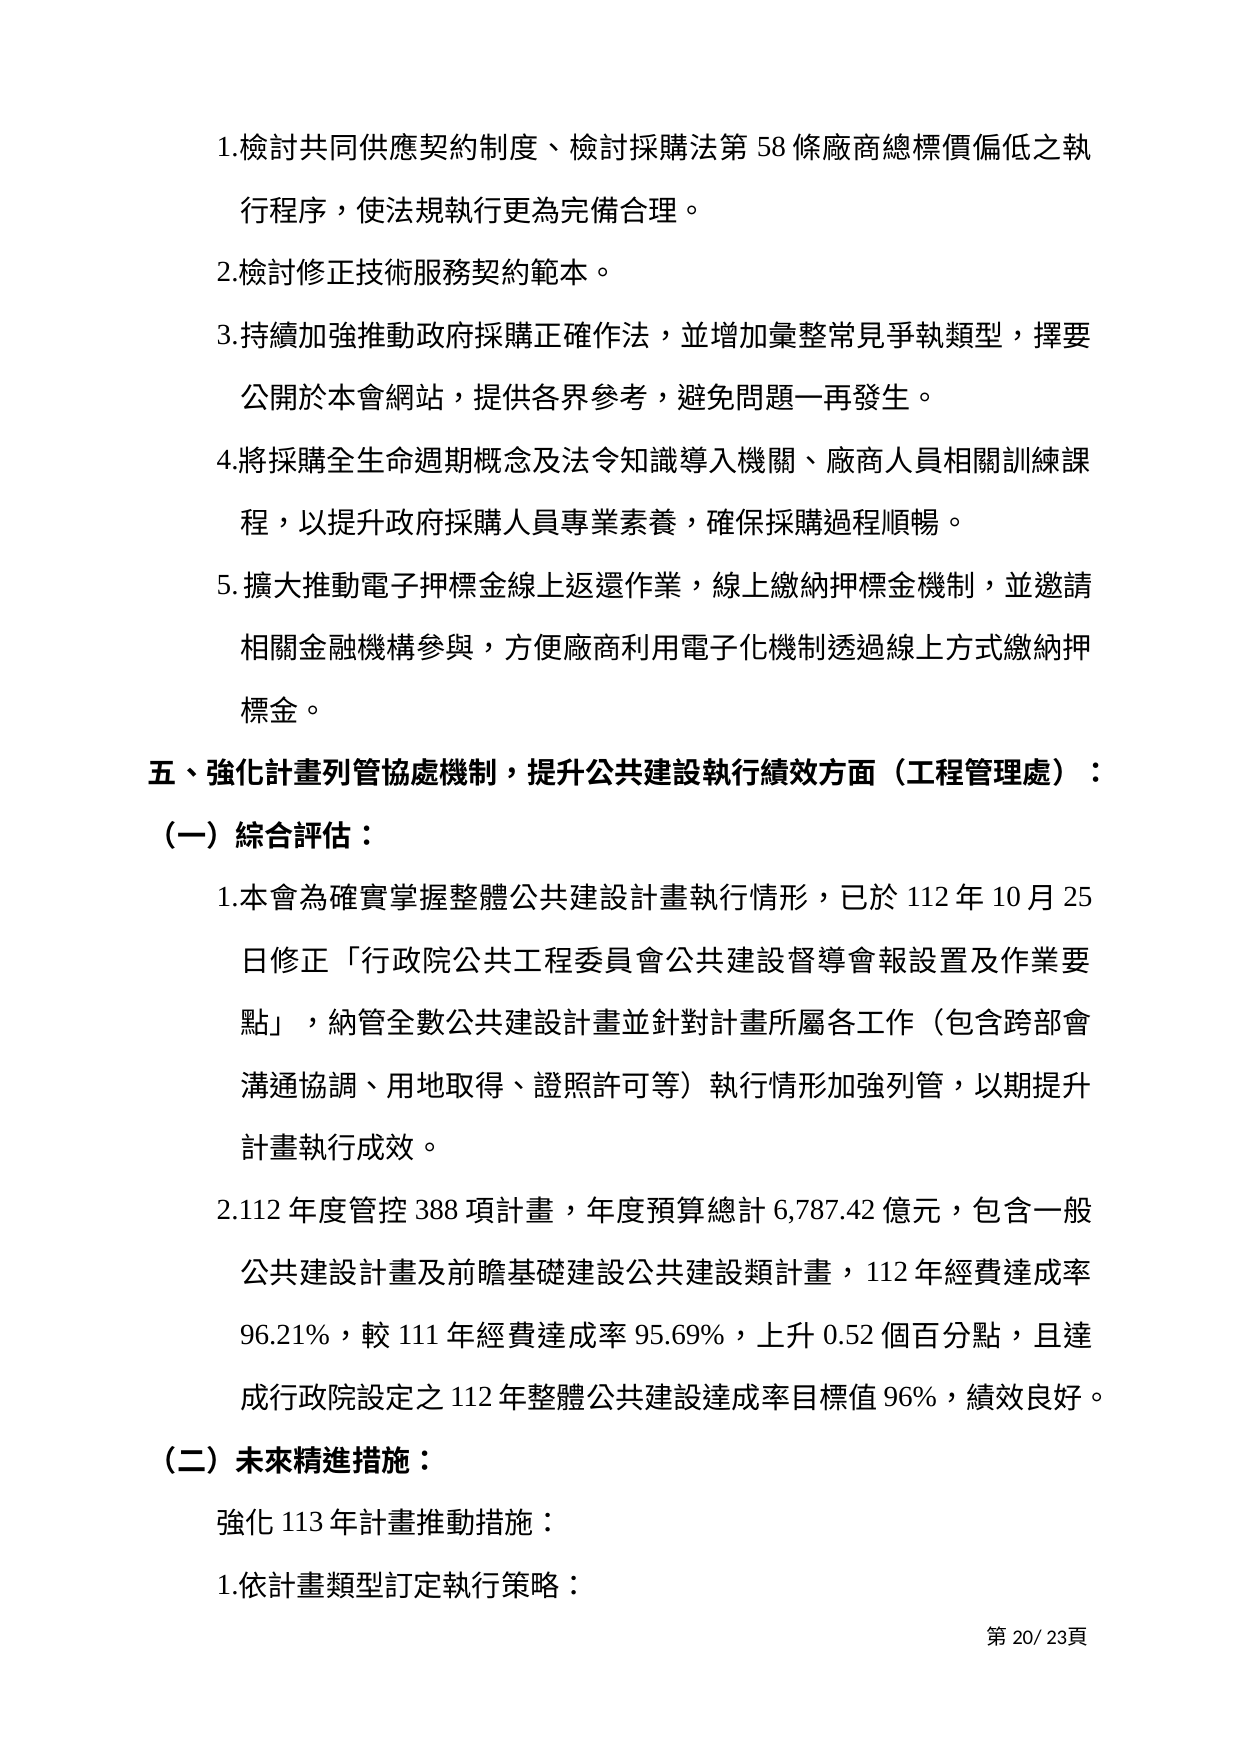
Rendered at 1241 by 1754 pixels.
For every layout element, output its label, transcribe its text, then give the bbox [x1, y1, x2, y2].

text 1.檢討共同供應契約制度、檢討採購法第58條廠商總標價偏低之執行程序，使法規執行更為完備合理。 [216, 104, 1092, 229]
text 5. 擴大推動電子押標金線上返還作業，線上繳納押標金機制，並邀請相關金融機構參與，方便廠商利用電子化機制透過線上方式繳納押標金。 [216, 542, 1092, 729]
text 強化113年計畫推動措施： [216, 1479, 1092, 1542]
text 2.112年度管控388項計畫，年度預算總計6,787.42億元，包含一般公共建設計畫及前瞻基礎建設公共建設類計畫，112年經費達成率96.21%，較111年經費達成率95.69%，上升0.52個百分點，且達成行政院設定之112年整體公共建設達成率目標值96%，績效良好。 [216, 1167, 1092, 1417]
text 五、強化計畫列管協處機制，提升公共建設執行績效方面（工程管理處）： [148, 729, 1092, 792]
text 4.將採購全生命週期概念及法令知識導入機關、廠商人員相關訓練課程，以提升政府採購人員專業素養，確保採購過程順暢。 [216, 417, 1092, 542]
text （二）未來精進措施： [148, 1417, 1092, 1479]
text 1.依計畫類型訂定執行策略： [216, 1542, 1092, 1604]
text （一）綜合評估： [148, 792, 1092, 854]
text 3. 持續加強推動政府採購正確作法，並增加彙整常見爭執類型，擇要公開於本會網站，提供各界參考，避免問題一再發生。 [216, 292, 1092, 417]
text 1.本會為確實掌握整體公共建設計畫執行情形，已於112年10月25日修正「行政院公共工程委員會公共建設督導會報設置及作業要點」，納管全數公共建設計畫並針對計畫所屬各工作（包含跨部會溝通協調、用地取得、證照許可等）執行情形加強列管，以期提升計畫執行成效。 [216, 854, 1092, 1167]
text 2.檢討修正技術服務契約範本。 [216, 229, 1092, 292]
